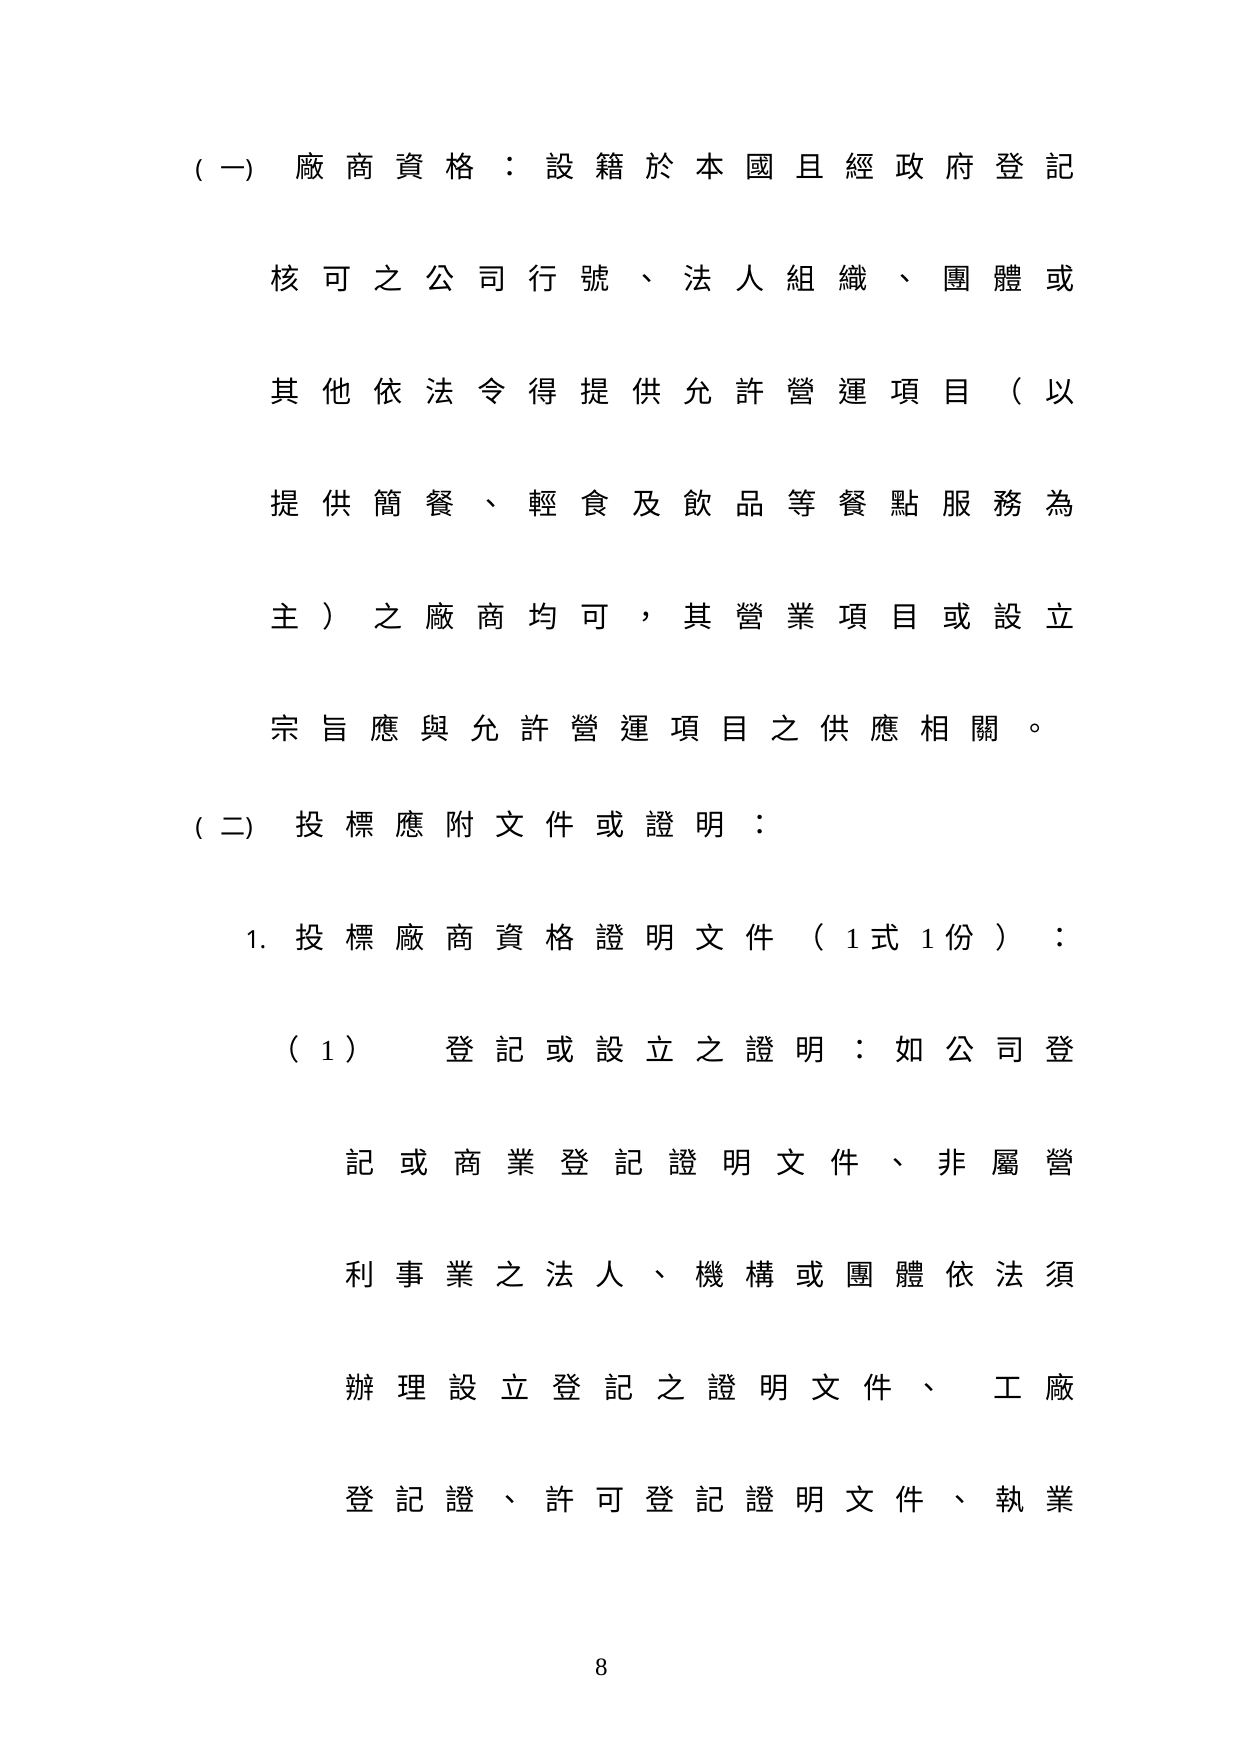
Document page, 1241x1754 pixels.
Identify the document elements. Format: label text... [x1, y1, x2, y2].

list 登記或設立之證明：如公司登記或商業登記證明文件、非屬營 利事業之法人、機構或團體依法須辦理設立登記之證明文件、 工廠登記證、許可登記證明文件、執業 [248, 1011, 1095, 1536]
list 投標應附文件或證明： [184, 786, 1095, 861]
list 投標廠商資格證明文件（1式1份）： [224, 898, 1095, 973]
list 廠商資格：設籍於本國且經政府登記核可之公司行號、法人組織、團體或其他依法令得提供允許營運項目（以提供簡餐、輕食及飲品等餐點服務為主）之廠商均可，其營業項目或設立宗旨應與允許營運項目之供應相關。 [184, 127, 1095, 764]
